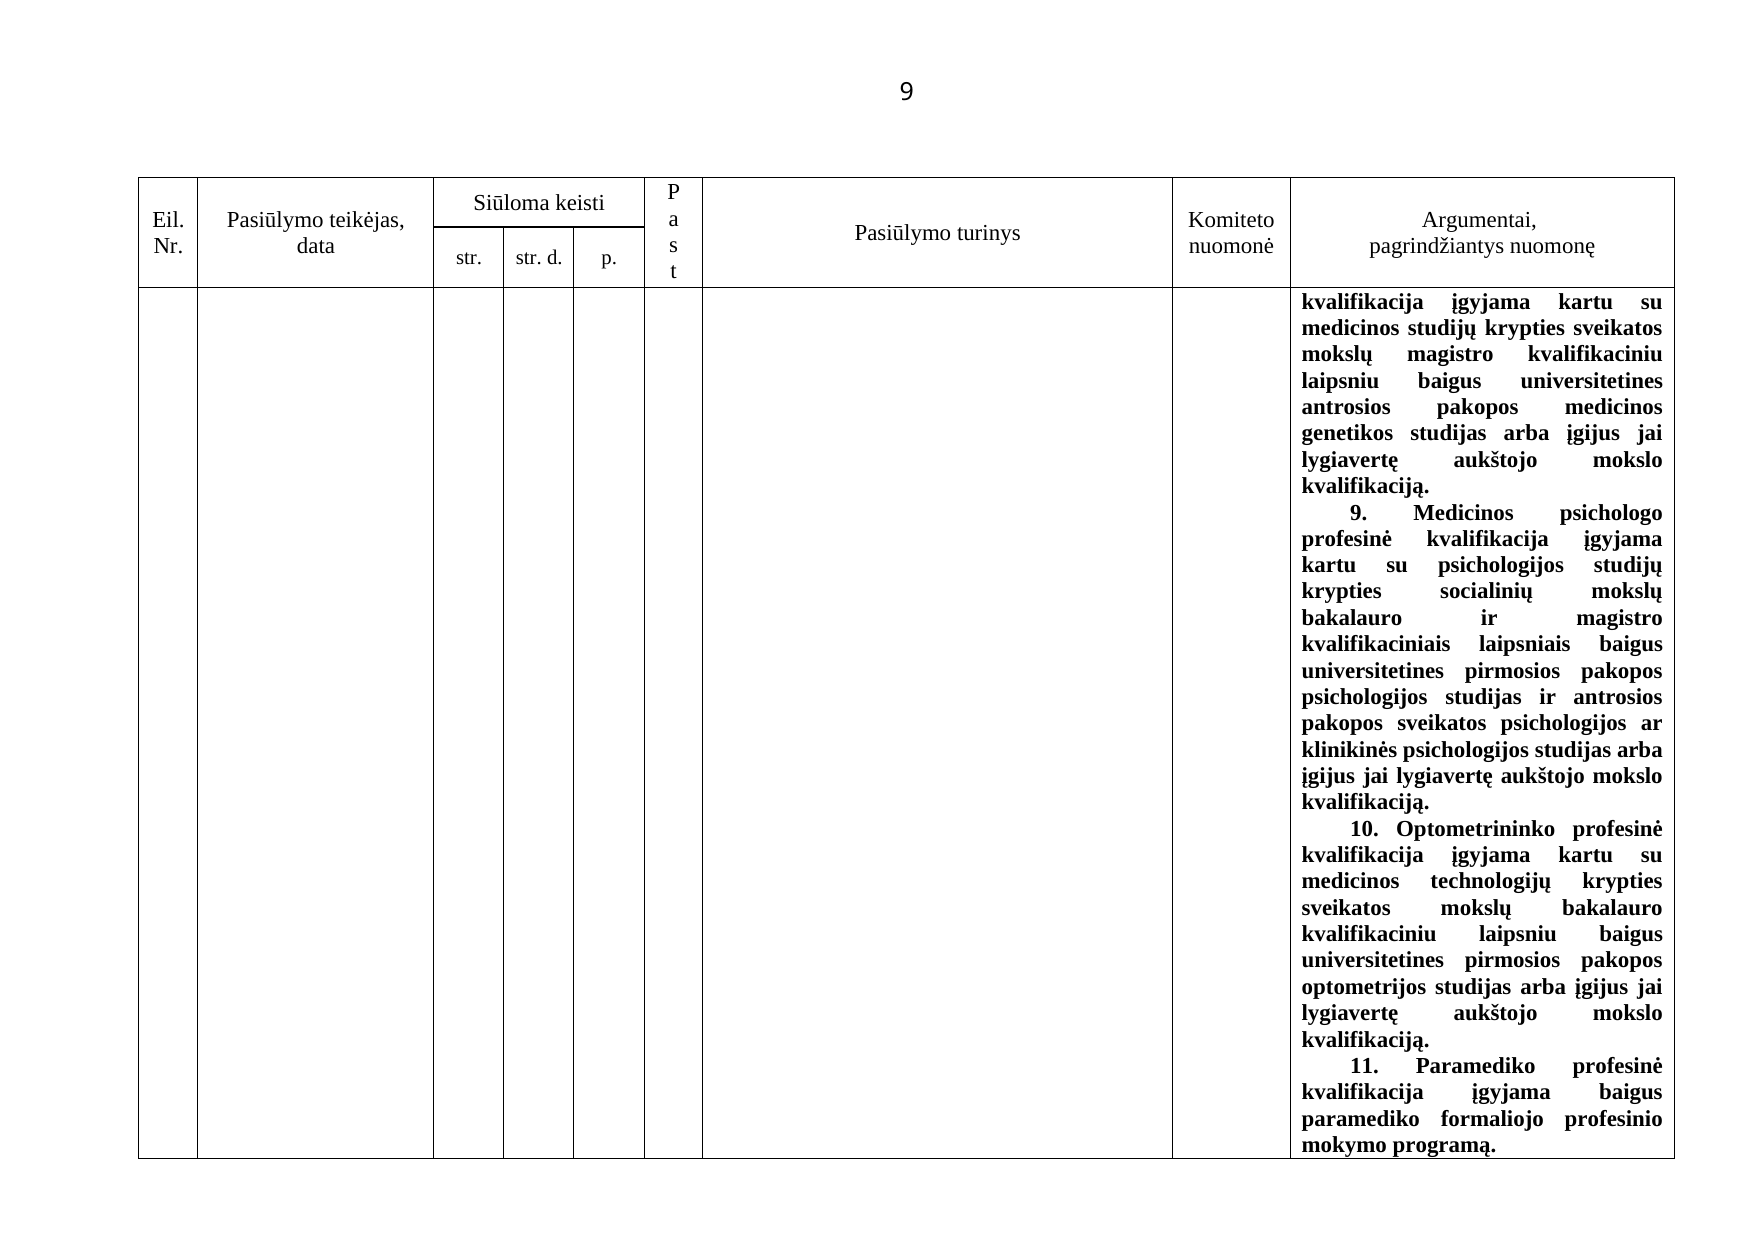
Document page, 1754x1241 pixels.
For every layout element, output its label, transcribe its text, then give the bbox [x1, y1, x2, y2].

table_cell str. d. [504, 228, 573, 287]
table_header Pasiūlymo turinys [703, 178, 1172, 287]
table_cell str. [434, 228, 503, 287]
table_header Eil. Nr. [139, 178, 197, 287]
table_header Pastabos [645, 178, 702, 287]
table_cell [1173, 288, 1290, 1157]
table_header Siūloma keisti [434, 178, 644, 226]
table_header Komiteto nuomonė [1173, 178, 1290, 287]
table_cell [434, 288, 503, 1157]
table_cell [703, 288, 1172, 1157]
table_cell [574, 288, 644, 1157]
table_cell [504, 288, 573, 1157]
table_header Argumentai, pagrindžiantys nuomonę [1291, 178, 1674, 287]
table_cell p. [574, 228, 644, 287]
table_cell [139, 288, 197, 1157]
table_header Pasiūlymo teikėjas, data [198, 178, 433, 287]
table_cell [645, 288, 702, 1157]
table_cell kvalifikacija įgyjama kartu su medicinos studijų krypties sveikatos mokslų magistro kvalifikaciniu laipsniu baigus universitetines antrosios pakopos medicinos genetikos studijas arba įgijus jai lygiavertę aukštojo mokslo kvalifikaciją. 9. Medicinos psichologo profesinė kvalifikacija įgyjama kartu su psichologijos studijų krypties socialinių mokslų bakalauro ir magistro kvalifikaciniais laipsniais baigus universitetines pirmosios pakopos psichologijos studijas ir antrosios pakopos sveikatos psichologijos ar klinikinės psichologijos studijas arba įgijus jai lygiavertę aukštojo mokslo kvalifikaciją. 10. Optometrininko profesinė kvalifikacija įgyjama kartu su medicinos technologijų krypties sveikatos mokslų bakalauro kvalifikaciniu laipsniu baigus universitetines pirmosios pakopos optometrijos studijas arba įgijus jai lygiavertę aukštojo mokslo kvalifikaciją. 11. Paramediko profesinė kvalifikacija įgyjama baigus paramediko formaliojo profesinio mokymo programą. [1291, 288, 1674, 1157]
table_cell [198, 288, 433, 1157]
